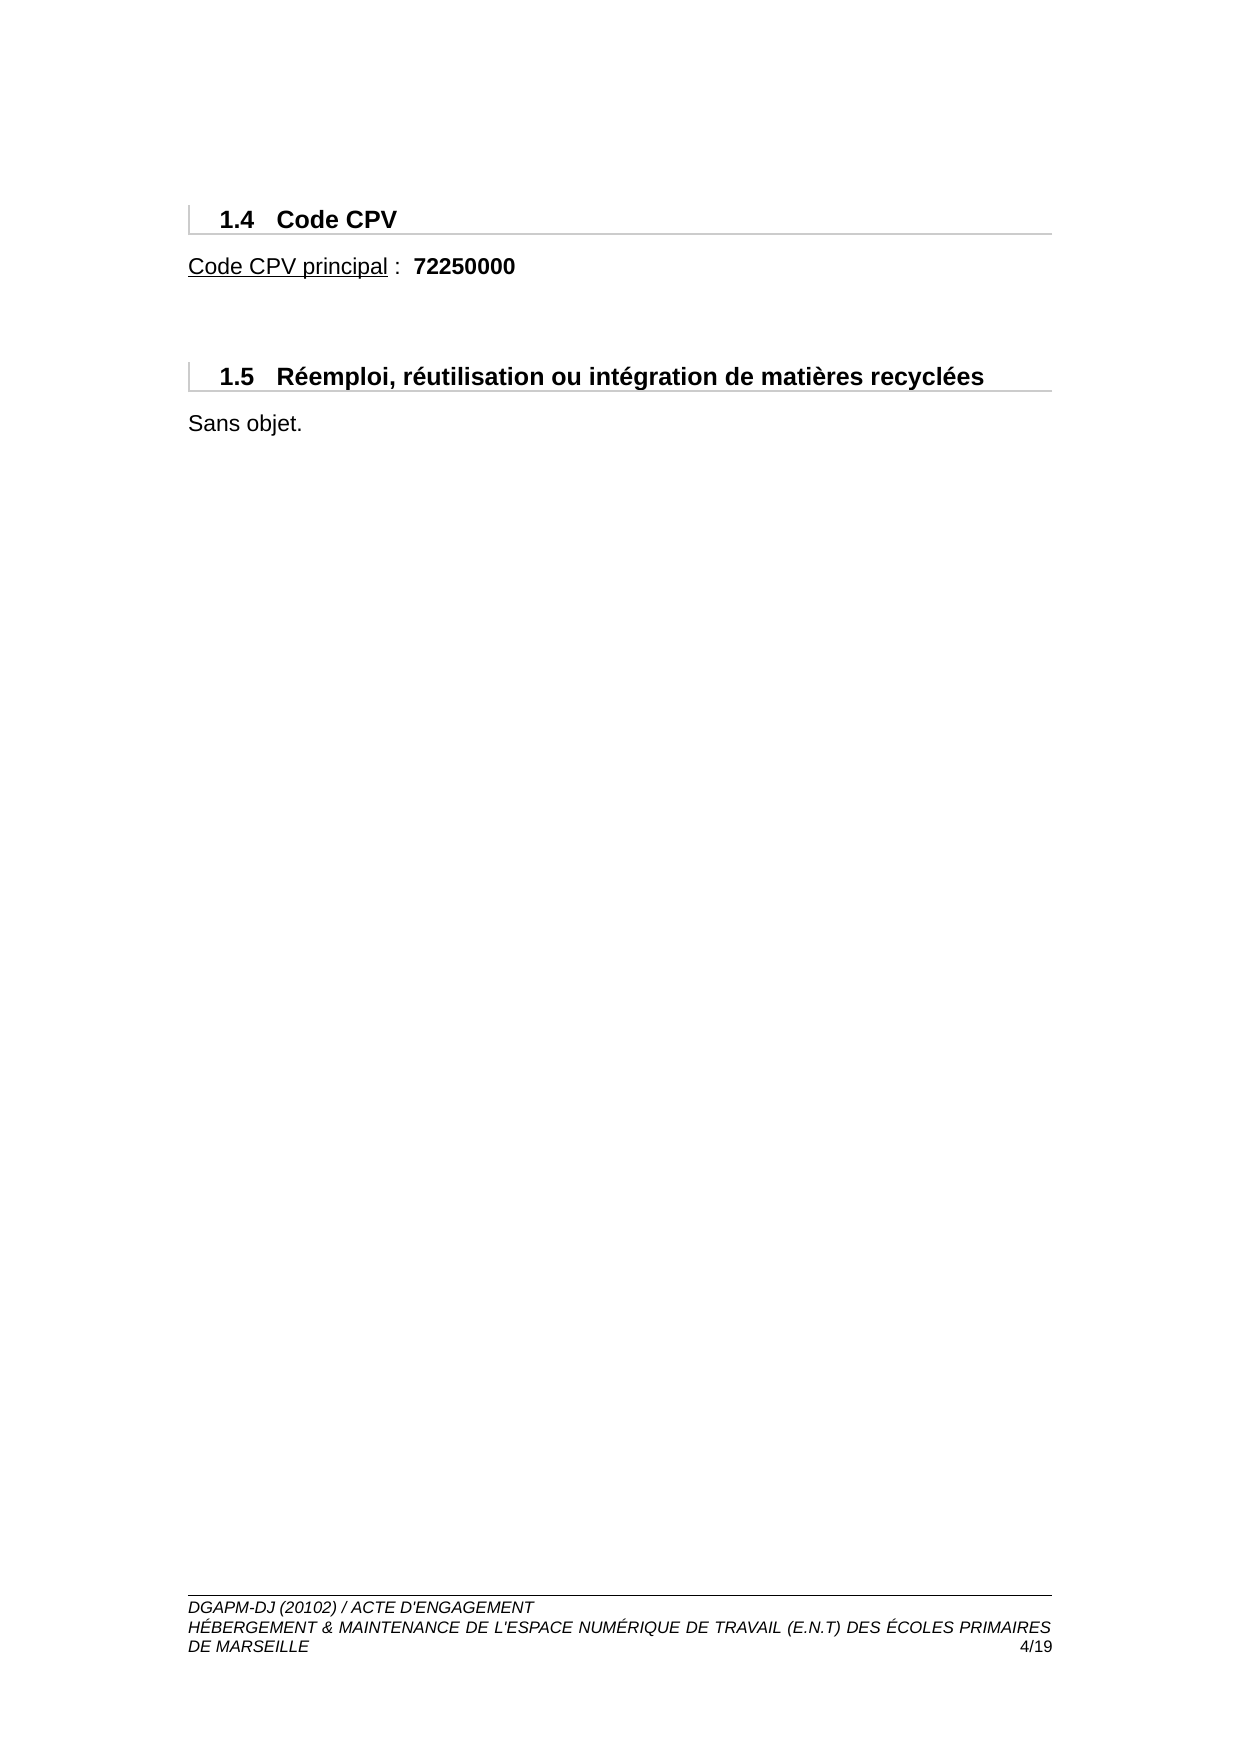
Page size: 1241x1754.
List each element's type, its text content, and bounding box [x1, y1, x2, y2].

subtitle Réemploi, réutilisation ou intégration de matières recyclées [190, 362, 1052, 390]
text Code CPV principal : 72250000 [188, 253, 1052, 279]
subtitle Code CPV [188, 204, 1052, 233]
text Sans objet. [188, 410, 1052, 437]
